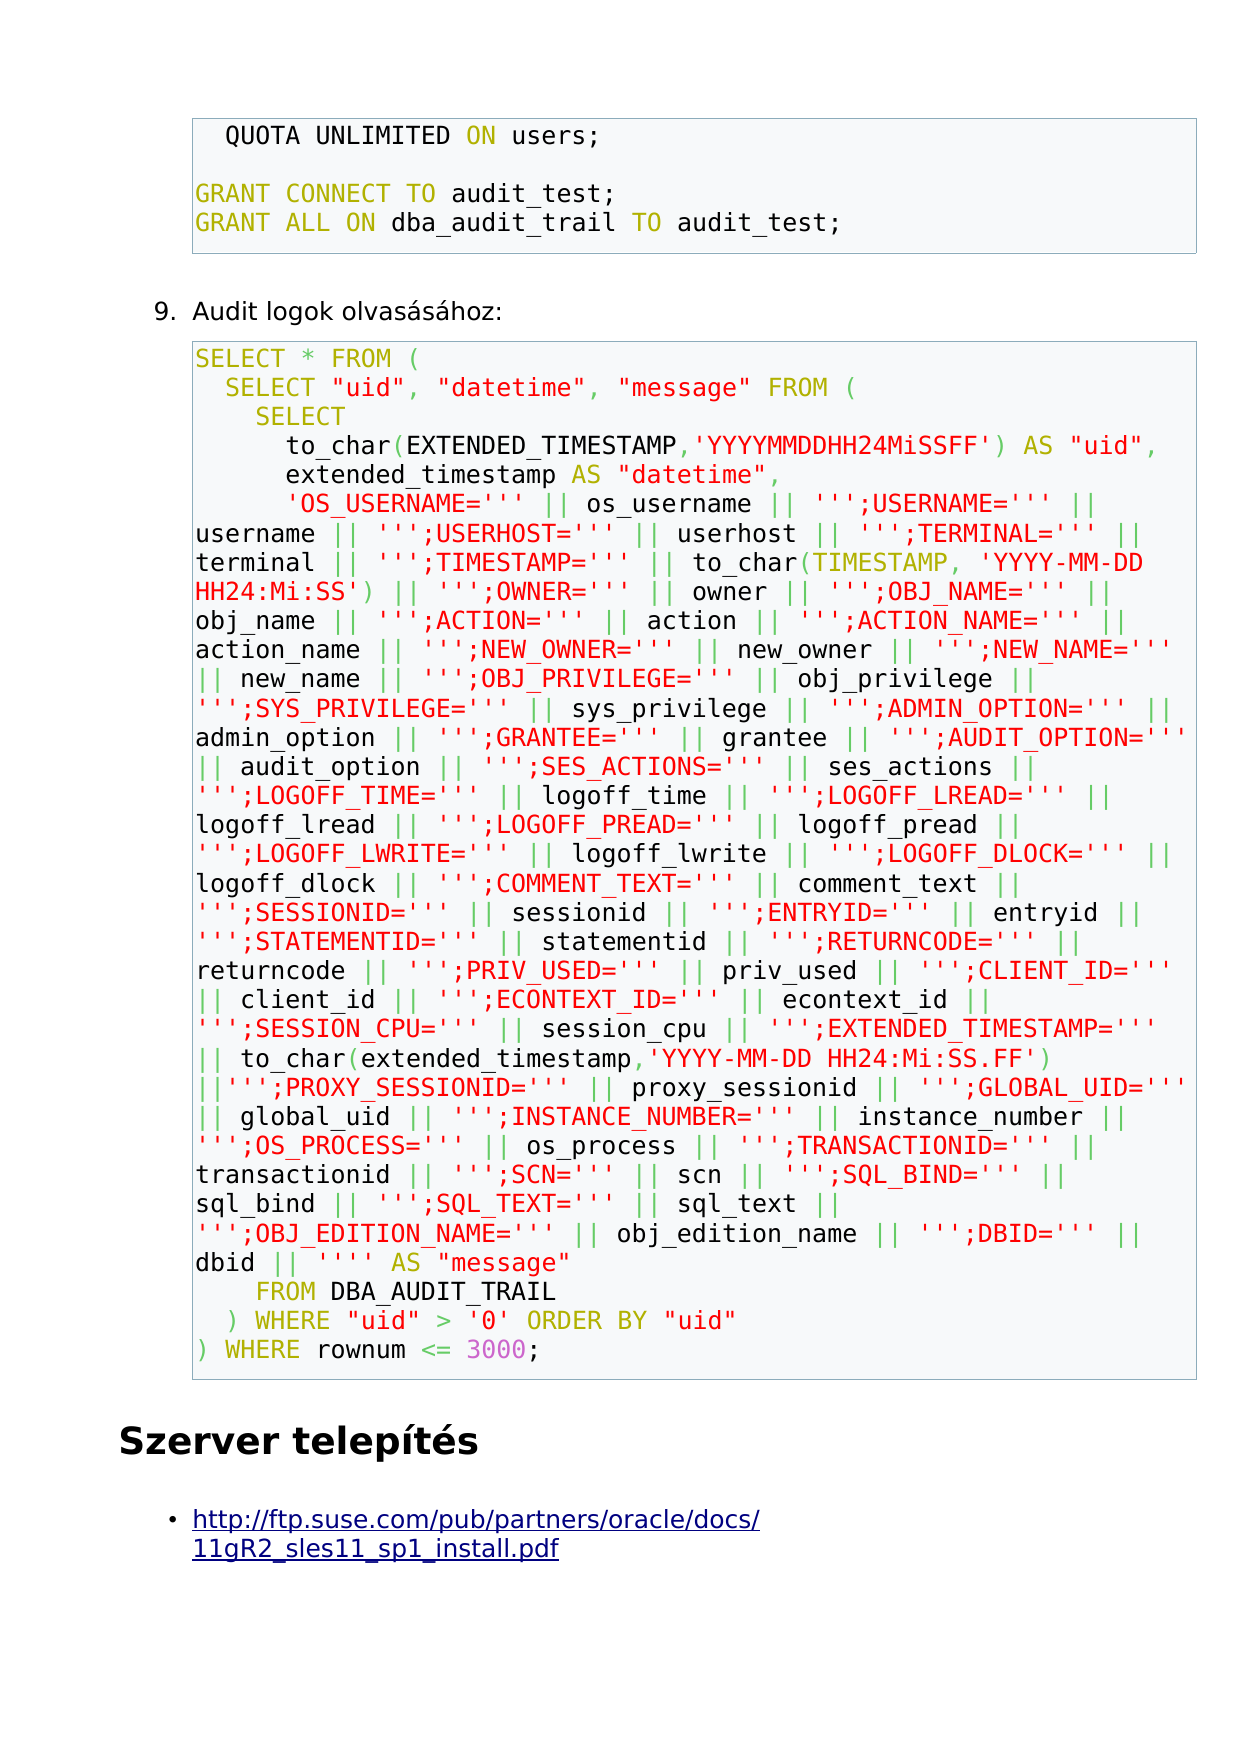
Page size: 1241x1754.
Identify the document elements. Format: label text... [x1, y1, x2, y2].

subtitle Szerver telepítés [118, 1419, 1122, 1463]
list Audit logok olvasásához: [177, 297, 1122, 326]
table_header QUOTA UNLIMITED ON users; GRANT CONNECT TO audit_test; GRANT ALL ON dba_audit_trail TO audit_test; [193, 119, 1196, 252]
list http://ftp.suse.com/pub/partners/oracle/docs/11gR2_sles11_sp1_install.pdf [177, 1505, 1122, 1563]
table_header SELECT * FROM ( SELECT "uid", "datetime", "message" FROM ( SELECT to_char(EXTENDED_TIMESTAMP,'YYYYMMDDHH24MiSSFF') AS "uid", extended_timestamp AS "datetime", 'OS_USERNAME=''' || os_username || ''';USERNAME=''' || username || ''';USERHOST=''' || userhost || ''';TERMINAL=''' || terminal || ''';TIMESTAMP=''' || to_char(TIMESTAMP, 'YYYY-MM-DD HH24:Mi:SS') || ''';OWNER=''' || owner || ''';OBJ_NAME=''' || obj_name || ''';ACTION=''' || action || ''';ACTION_NAME=''' || action_name || ''';NEW_OWNER=''' || new_owner || ''';NEW_NAME=''' || new_name || ''';OBJ_PRIVILEGE=''' || obj_privilege || ''';SYS_PRIVILEGE=''' || sys_privilege || ''';ADMIN_OPTION=''' || admin_option || ''';GRANTEE=''' || grantee || ''';AUDIT_OPTION=''' || audit_option || ''';SES_ACTIONS=''' || ses_actions || ''';LOGOFF_TIME=''' || logoff_time || ''';LOGOFF_LREAD=''' || logoff_lread || ''';LOGOFF_PREAD=''' || logoff_pread || ''';LOGOFF_LWRITE=''' || logoff_lwrite || ''';LOGOFF_DLOCK=''' || logoff_dlock || ''';COMMENT_TEXT=''' || comment_text || ''';SESSIONID=''' || sessionid || ''';ENTRYID=''' || entryid || ''';STATEMENTID=''' || statementid || ''';RETURNCODE=''' || returncode || ''';PRIV_USED=''' || priv_used || ''';CLIENT_ID=''' || client_id || ''';ECONTEXT_ID=''' || econtext_id || ''';SESSION_CPU=''' || session_cpu || ''';EXTENDED_TIMESTAMP=''' || to_char(extended_timestamp,'YYYY-MM-DD HH24:Mi:SS.FF') ||''';PROXY_SESSIONID=''' || proxy_sessionid || ''';GLOBAL_UID=''' || global_uid || ''';INSTANCE_NUMBER=''' || instance_number || ''';OS_PROCESS=''' || os_process || ''';TRANSACTIONID=''' || transactionid || ''';SCN=''' || scn || ''';SQL_BIND=''' || sql_bind || ''';SQL_TEXT=''' || sql_text || ''';OBJ_EDITION_NAME=''' || obj_edition_name || ''';DBID=''' || dbid || '''' AS "message" FROM DBA_AUDIT_TRAIL ) WHERE "uid" > '0' ORDER BY "uid" ) WHERE rownum <= 3000; [193, 342, 1196, 1379]
